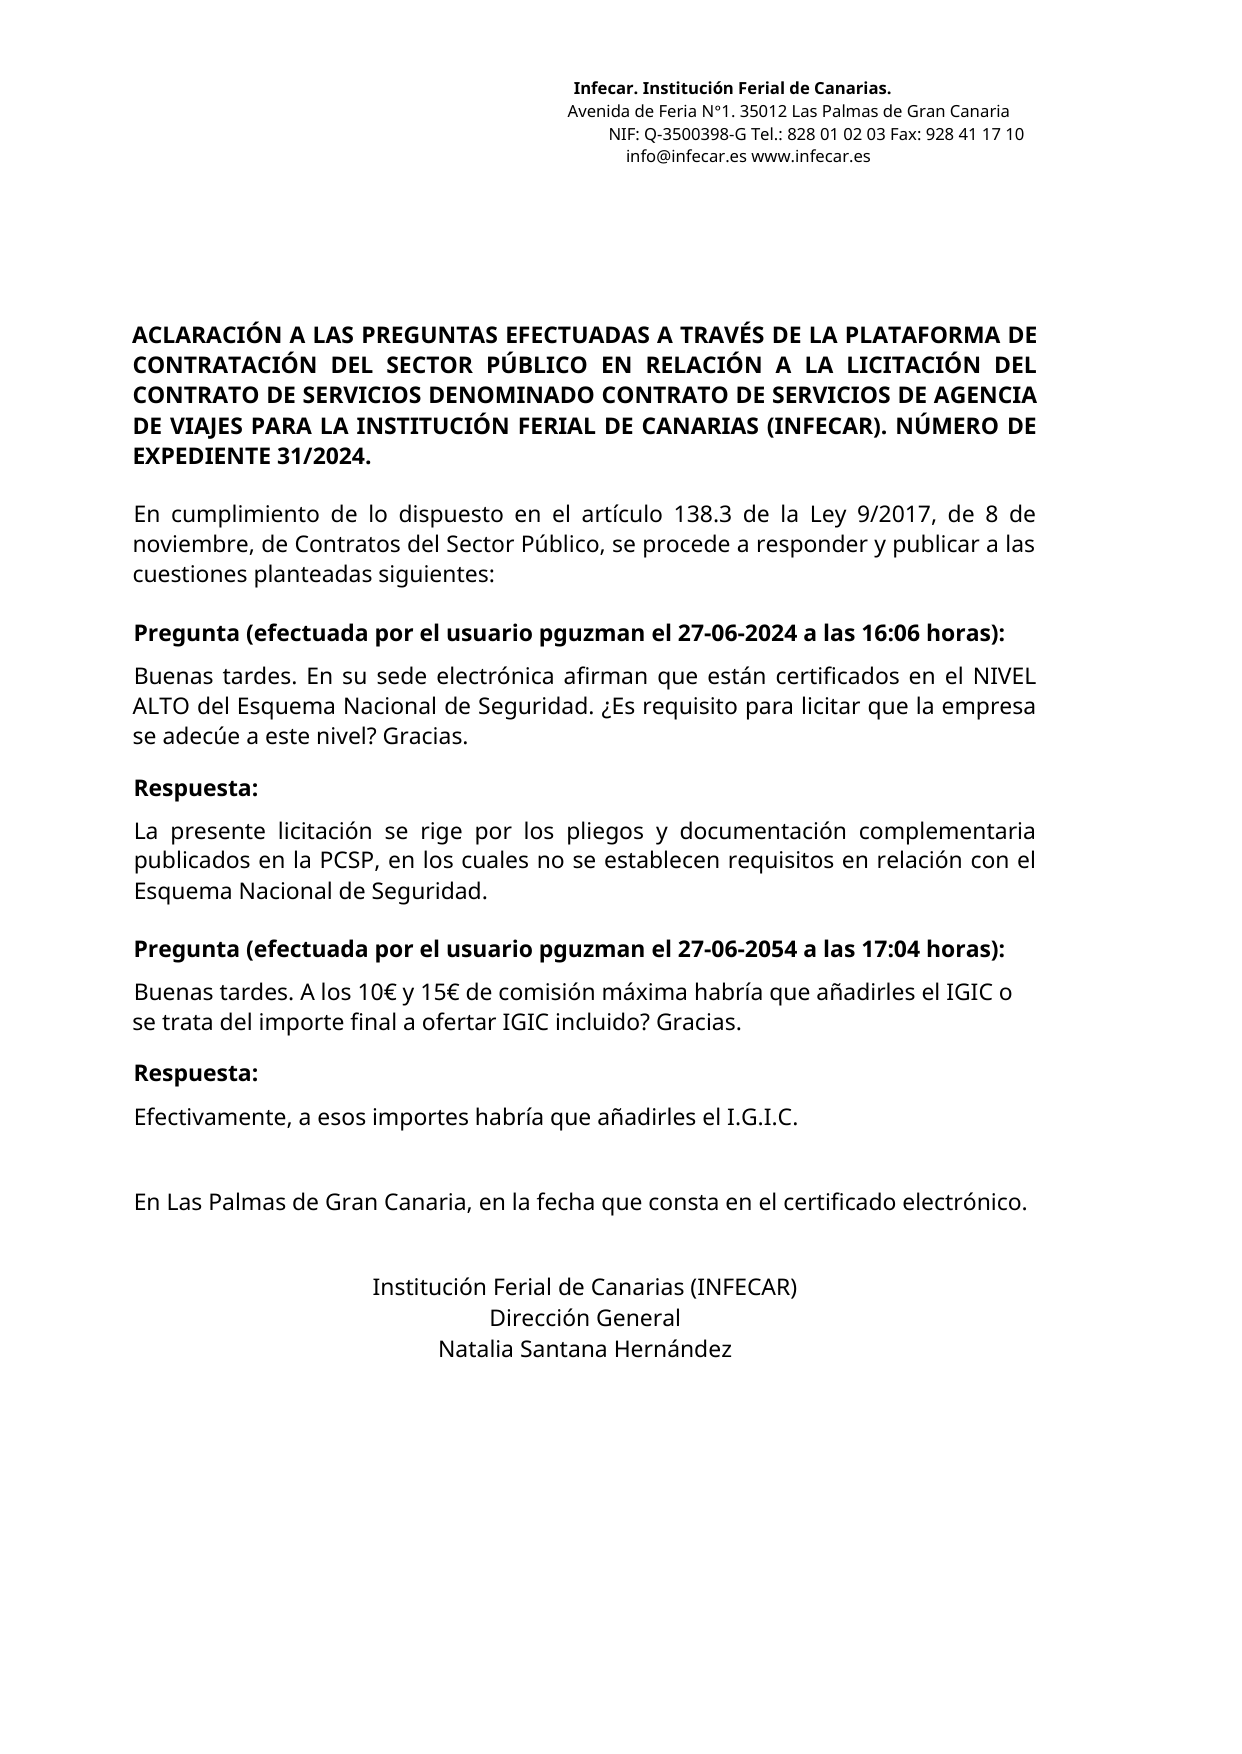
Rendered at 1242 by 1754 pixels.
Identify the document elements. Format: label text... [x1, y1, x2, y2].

text Buenas tardes. A los 10€ y 15€ de comisión máxima habría que añadirles el IGIC o se trata del importe final a ofertar IGIC incluido? Gracias. [132, 977, 1036, 1037]
text Pregunta (efectuada por el usuario pguzman el 27-06-2024 a las 16:06 horas): [133, 617, 1038, 648]
text info@infecar.es www.infecar.es [131, 145, 871, 168]
picture [134, 86, 243, 159]
text Infecar. Institución Ferial de Canarias. [131, 77, 891, 100]
text Buenas tardes. En su sede electrónica afirman que están certificados en el NIVEL ALTO del Esquema Nacional de Seguridad. ¿Es requisito para licitar que la empresa se adecúe a este nivel? Gracias. [132, 660, 1037, 751]
text Institución Ferial de Canarias (INFECAR) [131, 1270, 1038, 1302]
text Efectivamente, a esos importes habría que añadirles el I.G.I.C. [133, 1101, 1038, 1132]
text Respuesta: [133, 1057, 1038, 1089]
picture [134, 167, 447, 289]
text En cumplimiento de lo dispuesto en el artículo 138.3 de la Ley 9/2017, de 8 de noviembre, de Contratos del Sector Público, se procede a responder y publicar a las cuestiones planteadas siguientes: [132, 499, 1037, 589]
text La presente licitación se rige por los pliegos y documentación complementaria publicados en la PCSP, en los cuales no se establecen requisitos en relación con el Esquema Nacional de Seguridad. [133, 815, 1037, 906]
text En Las Palmas de Gran Canaria, en la fecha que consta en el certificado electrónico. [133, 1186, 1038, 1217]
text Natalia Santana Hernández [131, 1333, 1038, 1364]
text Dirección General [131, 1302, 1038, 1333]
text ACLARACIÓN A LAS PREGUNTAS EFECTUADAS A TRAVÉS DE LA PLATAFORMA DE CONTRATACIÓN DEL SECTOR PÚBLICO EN RELACIÓN A LA LICITACIÓN DEL CONTRATO DE SERVICIOS DENOMINADO CONTRATO DE SERVICIOS DE AGENCIA DE VIAJES PARA LA INSTITUCIÓN FERIAL DE CANARIAS (INFECAR). NÚMERO DE EXPEDIENTE 31/2024. [132, 320, 1038, 471]
text NIF: Q-3500398-G Tel.: 828 01 02 03 Fax: 928 41 17 10 [243, 122, 1025, 145]
text Avenida de Feria Nº1. 35012 Las Palmas de Gran Canaria [243, 100, 1010, 122]
text Pregunta (efectuada por el usuario pguzman el 27-06-2054 a las 17:04 horas): [133, 933, 1038, 964]
text Respuesta: [133, 771, 1038, 803]
